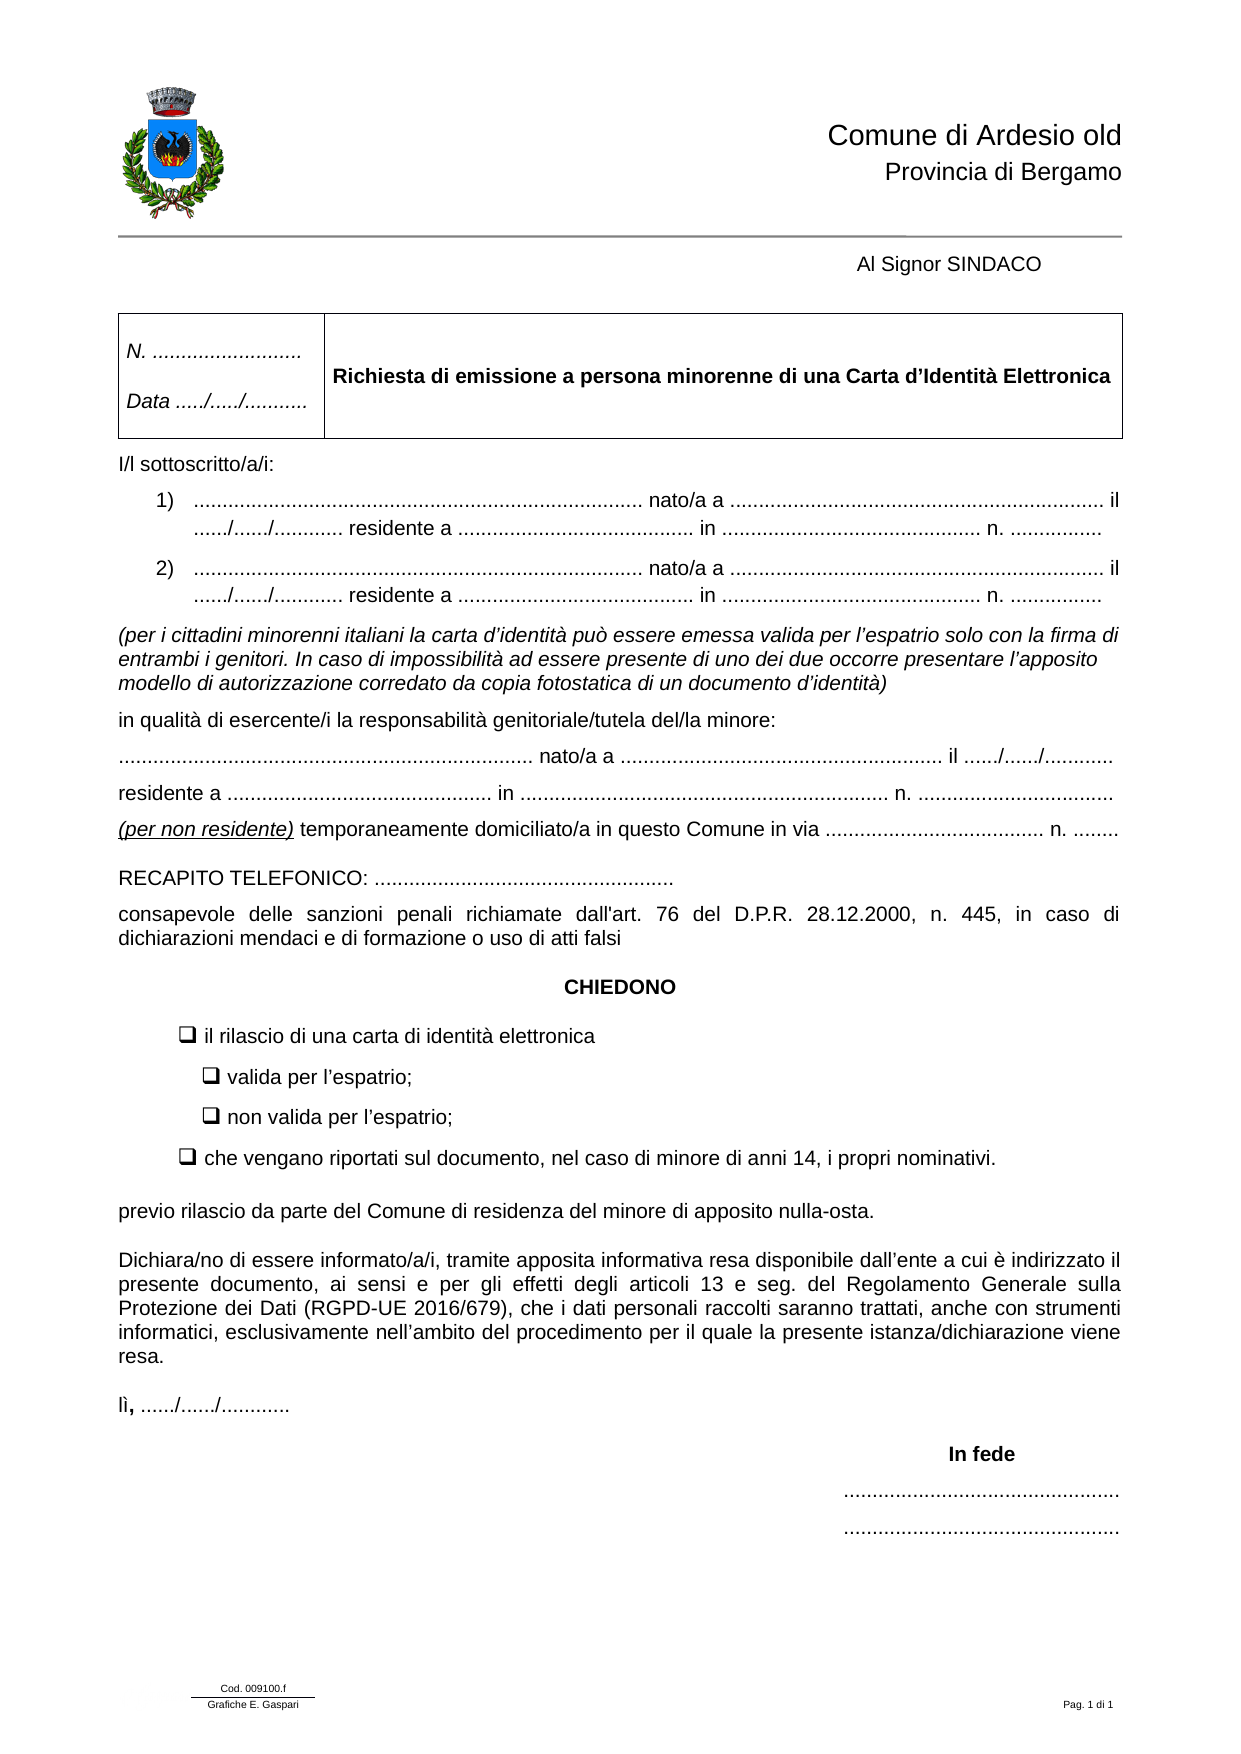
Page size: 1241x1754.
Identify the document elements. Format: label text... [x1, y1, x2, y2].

text CHIEDONO [118, 975, 1122, 999]
text (per i cittadini minorenni italiani la carta d’identità può essere emessa valida per l’espatrio solo con la firma di entrambi i genitori. In caso di impossibilità ad essere presente di uno dei due occorre presentare l’apposito modello di autorizzazione corredato da copia fotostatica di un documento d’identità) [118, 623, 1122, 695]
table_header N. .......................... Data ...../...../........... [119, 314, 324, 438]
text I/l sottoscritto/a/i: [118, 452, 1122, 476]
text  valida per l’espatrio; [112, 1064, 1122, 1089]
text  non valida per l’espatrio; [112, 1105, 1122, 1130]
text RECAPITO TELEFONICO: .................................................... [118, 865, 1122, 889]
table_header Richiesta di emissione a persona minorenne di una Carta d’Identità Elettronica [325, 314, 1122, 438]
text residente a .............................................. in ................................................................ n. .................................. [118, 781, 1122, 804]
text (per non residente) temporaneamente domiciliato/a in questo Comune in via ...................................... n. ........ [118, 817, 1122, 841]
list .............................................................................. nato/a a ................................................................. il ....../....../............ residente a ......................................... in ............................................. n. ................ [156, 488, 1122, 540]
text  il rilascio di una carta di identità elettronica [177, 1024, 1122, 1048]
text consapevole delle sanzioni penali richiamate dall'art. 76 del D.P.R. 28.12.2000, n. 445, in caso di dichiarazioni mendaci e di formazione o uso di atti falsi [118, 902, 1122, 950]
text Comune di Ardesio old [224, 118, 1122, 152]
text in qualità di esercente/i la responsabilità genitoriale/tutela del/la minore: [118, 708, 1122, 732]
text Dichiara/no di essere informato/a/i, tramite apposita informativa resa disponibile dall’ente a cui è indirizzato il presente documento, ai sensi e per gli effetti degli articoli 13 e seg. del Regolamento Generale sulla Protezione dei Dati (RGPD-UE 2016/679), che i dati personali raccolti saranno trattati, anche con strumenti informatici, esclusivamente nell’ambito del procedimento per il quale la presente istanza/dichiarazione viene resa. [118, 1248, 1122, 1368]
list .............................................................................. nato/a a ................................................................. il ....../....../............ residente a ......................................... in ............................................. n. ................ [156, 556, 1122, 607]
text Al Signor SINDACO [857, 252, 1122, 276]
text previo rilascio da parte del Comune di residenza del minore di apposito nulla-osta. [118, 1199, 1122, 1223]
text In fede [118, 1442, 1122, 1466]
text lì, ....../....../............ [118, 1393, 1122, 1417]
text Provincia di Bergamo [224, 157, 1122, 185]
text ................................................ [118, 1478, 1122, 1502]
text ........................................................................ nato/a a ........................................................ il ....../....../............ [118, 744, 1122, 768]
text ................................................ [118, 1515, 1122, 1539]
picture [122, 87, 224, 219]
text  che vengano riportati sul documento, nel caso di minore di anni 14, i propri nominativi. [177, 1146, 1122, 1170]
